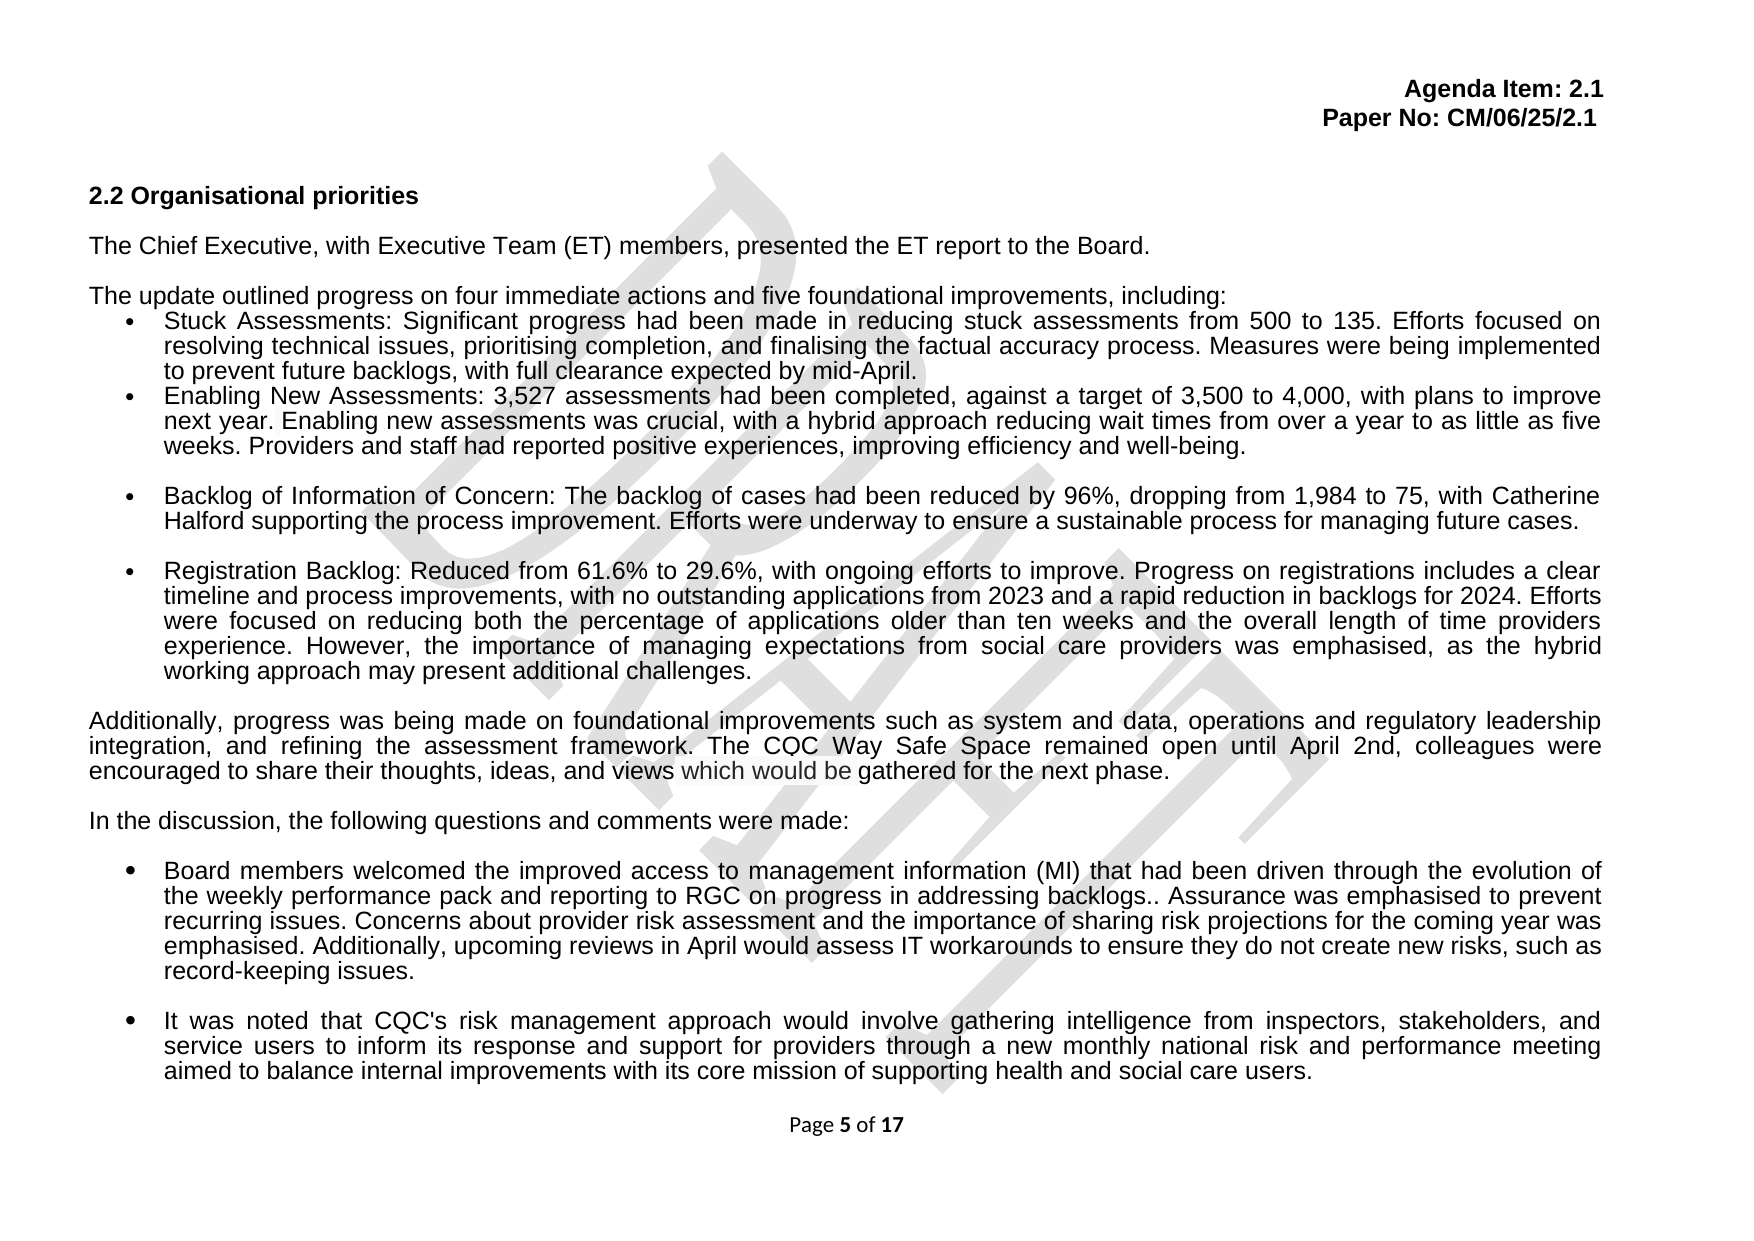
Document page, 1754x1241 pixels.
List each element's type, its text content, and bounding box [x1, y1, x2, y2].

text The Chief Executive, with Executive Team (ET) members, presented the ET report to the Board. [682, 235, 760, 260]
list Backlog of Information of Concern: The backlog of cases had been reduced by 96%, dropping from 1,984 to 75, with Catherine Halford supporting the process improvement. Efforts were underway to ensure a sustainable process for managing future cases. [797, 485, 1007, 535]
list Stuck Assessments: Significant progress had been made in reducing stuck assessments from 500 to 135. Efforts focused on resolving technical issues, prioritising completion, and finalising the factual accuracy process. Measures were being implemented to prevent future backlogs, with full clearance expected by mid-April. [557, 310, 745, 385]
list Enabling New Assessments: 3,527 assessments had been completed, against a target of 3,500 to 4,000, with plans to improve next year. Enabling new assessments was crucial, with a hybrid approach reducing wait times from over a year to as little as five weeks. Providers and staff had reported positive experiences, improving efficiency and well-being. [753, 385, 893, 460]
list Enabling New Assessments: 3,527 assessments had been completed, against a target of 3,500 to 4,000, with plans to improve next year. Enabling new assessments was crucial, with a hybrid approach reducing wait times from over a year to as little as five weeks. Providers and staff had reported positive experiences, improving efficiency and well-being. [482, 385, 691, 460]
list Stuck Assessments: Significant progress had been made in reducing stuck assessments from 500 to 135. Efforts focused on resolving technical issues, prioritising completion, and finalising the factual accuracy process. Measures were being implemented to prevent future backlogs, with full clearance expected by mid-April. [126, 310, 593, 385]
list Registration Backlog: Reduced from 61.6% to 29.6%, with ongoing efforts to improve. Progress on registrations includes a clear timeline and process improvements, with no outstanding applications from 2023 and a rapid reduction in backlogs for 2024. Efforts were focused on reducing both the percentage of applications older than ten weeks and the overall length of time providers experience. However, the importance of managing expectations from social care providers was emphasised, as the hybrid working approach may present additional challenges. [126, 560, 615, 685]
text Additionally, progress was being made on foundational improvements such as system and data, operations and regulatory leadership integration, and refining the assessment framework. The CQC Way Safe Space remained open until April 2nd, colleagues were encouraged to share their thoughts, ideas, and views which would be gathered for the next phase. [1282, 710, 1604, 785]
list Registration Backlog: Reduced from 61.6% to 29.6%, with ongoing efforts to improve. Progress on registrations includes a clear timeline and process improvements, with no outstanding applications from 2023 and a rapid reduction in backlogs for 2024. Efforts were focused on reducing both the percentage of applications older than ten weeks and the overall length of time providers experience. However, the importance of managing expectations from social care providers was emphasised, as the hybrid working approach may present additional challenges. [898, 560, 1112, 685]
text Additionally, progress was being made on foundational improvements such as system and data, operations and regulatory leadership integration, and refining the assessment framework. The CQC Way Safe Space remained open until April 2nd, colleagues were encouraged to share their thoughts, ideas, and views which would be gathered for the next phase. [89, 710, 632, 785]
text In the discussion, the following questions and comments were made: [781, 810, 887, 835]
text The update outlined progress on four immediate actions and five foundational improvements, including: [632, 285, 756, 310]
text The Chief Executive, with Executive Team (ET) members, presented the ET report to the Board. [795, 235, 1604, 260]
list Backlog of Information of Concern: The backlog of cases had been reduced by 96%, dropping from 1,984 to 75, with Catherine Halford supporting the process improvement. Efforts were underway to ensure a sustainable process for managing future cases. [576, 485, 690, 535]
text In the discussion, the following questions and comments were made: [990, 810, 1150, 835]
list It was noted that CQC's risk management approach would involve gathering intelligence from inspectors, stakeholders, and service users to inform its response and support for providers through a new monthly national risk and performance meeting aimed to balance internal improvements with its core mission of supporting health and social care users. [948, 1010, 1604, 1085]
list Registration Backlog: Reduced from 61.6% to 29.6%, with ongoing efforts to improve. Progress on registrations includes a clear timeline and process improvements, with no outstanding applications from 2023 and a rapid reduction in backlogs for 2024. Efforts were focused on reducing both the percentage of applications older than ten weeks and the overall length of time providers experience. However, the importance of managing expectations from social care providers was emphasised, as the hybrid working approach may present additional challenges. [809, 560, 960, 685]
list It was noted that CQC's risk management approach would involve gathering intelligence from inspectors, stakeholders, and service users to inform its response and support for providers through a new monthly national risk and performance meeting aimed to balance internal improvements with its core mission of supporting health and social care users. [126, 1010, 950, 1085]
text In the discussion, the following questions and comments were made: [1255, 810, 1604, 835]
text [757, 185, 1604, 210]
list Board members welcomed the improved access to management information (MI) that had been driven through the evolution of the weekly performance pack and reporting to RGC on progress in addressing backlogs.. Assurance was emphasised to prevent recurring issues. Concerns about provider risk assessment and the importance of sharing risk projections for the coming year was emphasised. Additionally, upcoming reviews in April would assess IT workarounds to ensure they do not create new risks, such as record-keeping issues. [1014, 860, 1604, 985]
list Backlog of Information of Concern: The backlog of cases had been reduced by 96%, dropping from 1,984 to 75, with Catherine Halford supporting the process improvement. Efforts were underway to ensure a sustainable process for managing future cases. [1014, 485, 1604, 535]
text In the discussion, the following questions and comments were made: [900, 810, 988, 835]
list Backlog of Information of Concern: The backlog of cases had been reduced by 96%, dropping from 1,984 to 75, with Catherine Halford supporting the process improvement. Efforts were underway to ensure a sustainable process for managing future cases. [426, 485, 591, 535]
text The update outlined progress on four immediate actions and five foundational improvements, including: [89, 285, 618, 310]
list Registration Backlog: Reduced from 61.6% to 29.6%, with ongoing efforts to improve. Progress on registrations includes a clear timeline and process improvements, with no outstanding applications from 2023 and a rapid reduction in backlogs for 2024. Efforts were focused on reducing both the percentage of applications older than ten weeks and the overall length of time providers experience. However, the importance of managing expectations from social care providers was emphasised, as the hybrid working approach may present additional challenges. [553, 560, 700, 685]
list Registration Backlog: Reduced from 61.6% to 29.6%, with ongoing efforts to improve. Progress on registrations includes a clear timeline and process improvements, with no outstanding applications from 2023 and a rapid reduction in backlogs for 2024. Efforts were focused on reducing both the percentage of applications older than ten weeks and the overall length of time providers experience. However, the importance of managing expectations from social care providers was emphasised, as the hybrid working approach may present additional challenges. [1132, 560, 1604, 685]
text 2.2 Organisational priorities [89, 185, 715, 210]
text In the discussion, the following questions and comments were made: [1164, 810, 1262, 835]
text In the discussion, the following questions and comments were made: [89, 810, 764, 835]
text Additionally, progress was being made on foundational improvements such as system and data, operations and regulatory leadership integration, and refining the assessment framework. The CQC Way Safe Space remained open until April 2nd, colleagues were encouraged to share their thoughts, ideas, and views which would be gathered for the next phase. [820, 710, 987, 785]
list Backlog of Information of Concern: The backlog of cases had been reduced by 96%, dropping from 1,984 to 75, with Catherine Halford supporting the process improvement. Efforts were underway to ensure a sustainable process for managing future cases. [126, 485, 418, 535]
text The Chief Executive, with Executive Team (ET) members, presented the ET report to the Board. [89, 235, 668, 260]
text The update outlined progress on four immediate actions and five foundational improvements, including: [781, 285, 1604, 310]
list Board members welcomed the improved access to management information (MI) that had been driven through the evolution of the weekly performance pack and reporting to RGC on progress in addressing backlogs.. Assurance was emphasised to prevent recurring issues. Concerns about provider risk assessment and the importance of sharing risk projections for the coming year was emphasised. Additionally, upcoming reviews in April would assess IT workarounds to ensure they do not create new risks, such as record-keeping issues. [126, 860, 1100, 985]
text Additionally, progress was being made on foundational improvements such as system and data, operations and regulatory leadership integration, and refining the assessment framework. The CQC Way Safe Space remained open until April 2nd, colleagues were encouraged to share their thoughts, ideas, and views which would be gathered for the next phase. [980, 710, 1241, 785]
list Stuck Assessments: Significant progress had been made in reducing stuck assessments from 500 to 135. Efforts focused on resolving technical issues, prioritising completion, and finalising the factual accuracy process. Measures were being implemented to prevent future backlogs, with full clearance expected by mid-April. [882, 310, 1604, 385]
list Enabling New Assessments: 3,527 assessments had been completed, against a target of 3,500 to 4,000, with plans to improve next year. Enabling new assessments was crucial, with a hybrid approach reducing wait times from over a year to as little as five weeks. Providers and staff had reported positive experiences, improving efficiency and well-being. [882, 385, 1604, 460]
list Enabling New Assessments: 3,527 assessments had been completed, against a target of 3,500 to 4,000, with plans to improve next year. Enabling new assessments was crucial, with a hybrid approach reducing wait times from over a year to as little as five weeks. Providers and staff had reported positive experiences, improving efficiency and well-being. [126, 385, 518, 460]
list Enabling New Assessments: 3,527 assessments had been completed, against a target of 3,500 to 4,000, with plans to improve next year. Enabling new assessments was crucial, with a hybrid approach reducing wait times from over a year to as little as five weeks. Providers and staff had reported positive experiences, improving efficiency and well-being. [660, 385, 790, 460]
list Stuck Assessments: Significant progress had been made in reducing stuck assessments from 500 to 135. Efforts focused on resolving technical issues, prioritising completion, and finalising the factual accuracy process. Measures were being implemented to prevent future backlogs, with full clearance expected by mid-April. [730, 310, 851, 385]
list Registration Backlog: Reduced from 61.6% to 29.6%, with ongoing efforts to improve. Progress on registrations includes a clear timeline and process improvements, with no outstanding applications from 2023 and a rapid reduction in backlogs for 2024. Efforts were focused on reducing both the percentage of applications older than ten weeks and the overall length of time providers experience. However, the importance of managing expectations from social care providers was emphasised, as the hybrid working approach may present additional challenges. [656, 560, 911, 685]
text Additionally, progress was being made on foundational improvements such as system and data, operations and regulatory leadership integration, and refining the assessment framework. The CQC Way Safe Space remained open until April 2nd, colleagues were encouraged to share their thoughts, ideas, and views which would be gathered for the next phase. [667, 710, 828, 785]
